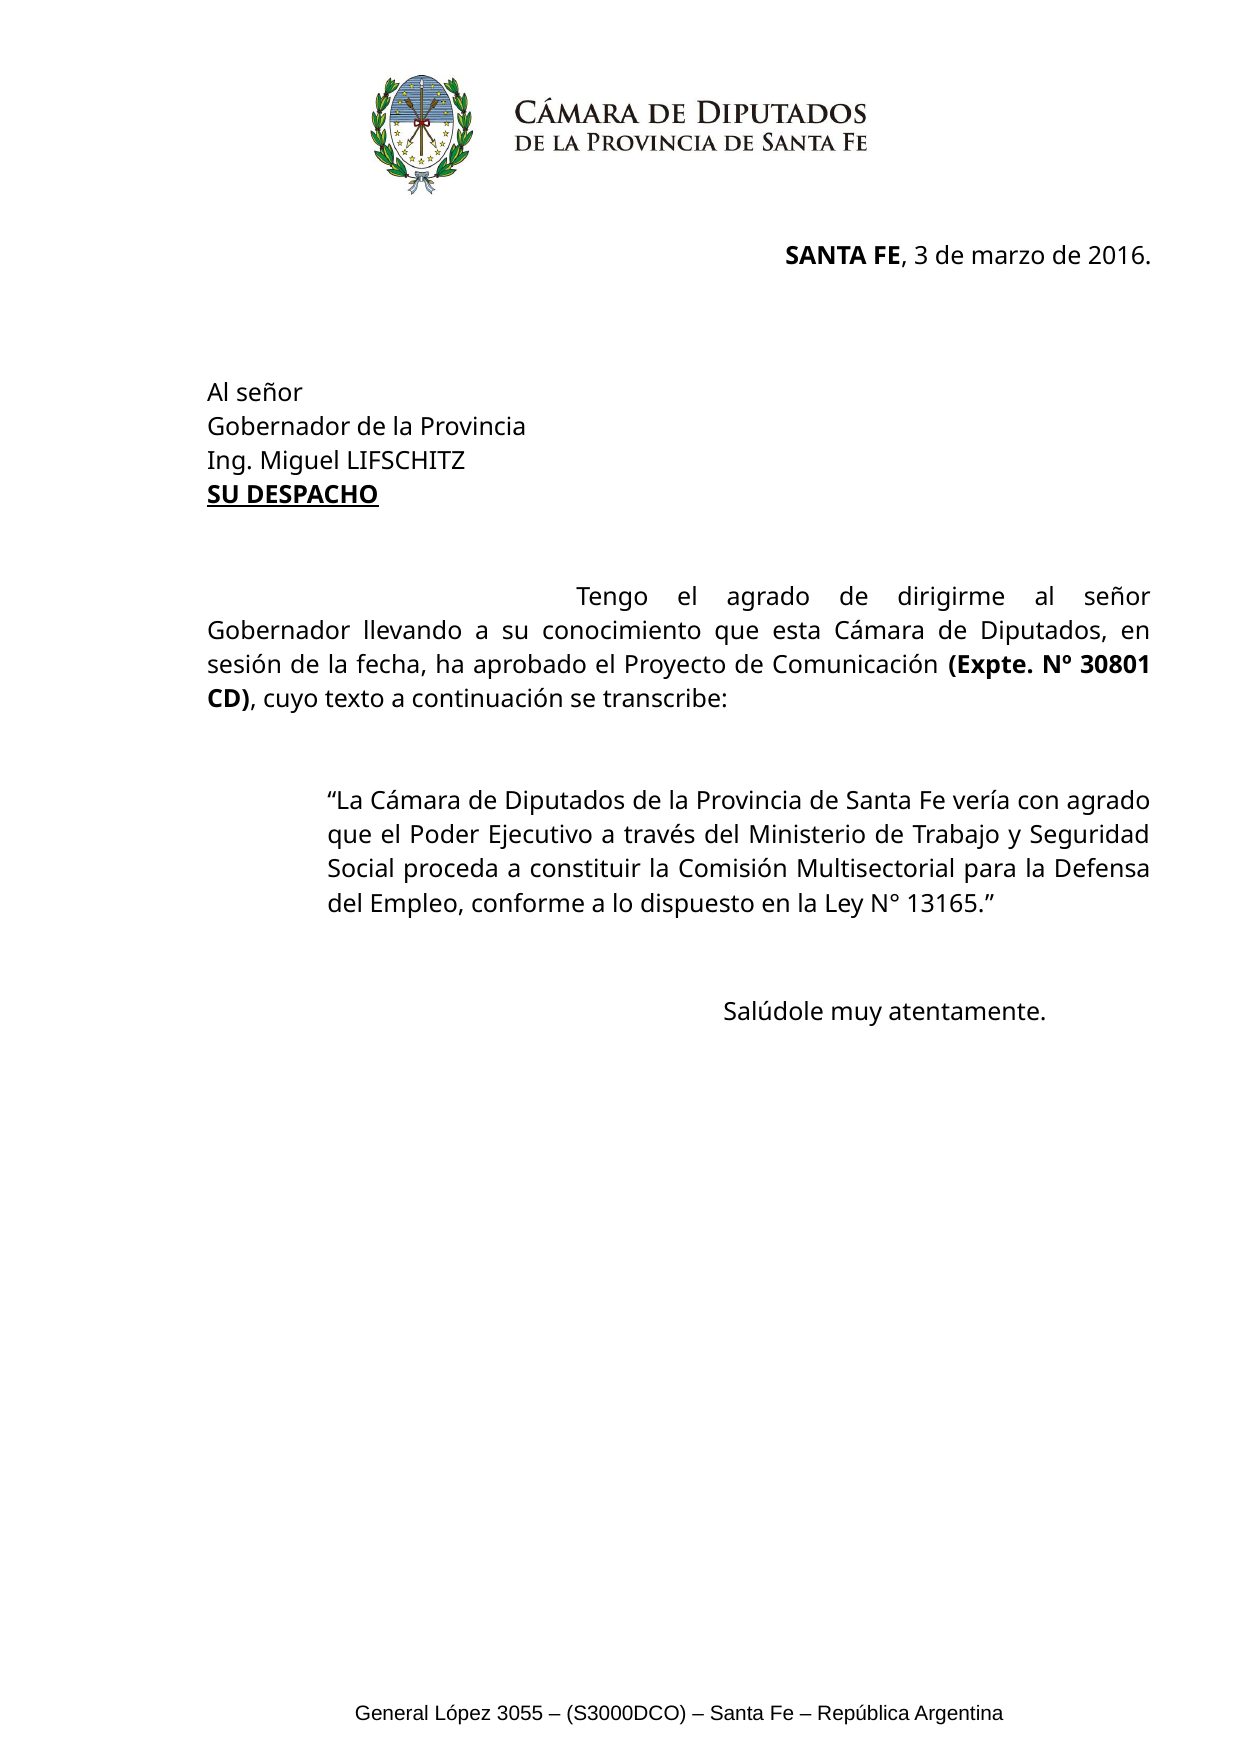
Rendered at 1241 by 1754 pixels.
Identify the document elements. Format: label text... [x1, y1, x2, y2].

text SU DESPACHO [207, 476, 1152, 511]
text Ing. Miguel LIFSCHITZ [207, 442, 1152, 476]
picture [370, 75, 867, 199]
text Salúdole muy atentamente. [649, 993, 1152, 1027]
text Gobernador de la Provincia [207, 408, 1152, 442]
text SANTA FE, 3 de marzo de 2016. [207, 238, 1152, 272]
text “La Cámara de Diputados de la Provincia de Santa Fe vería con agrado que el Poder Ejecutivo a través del Ministerio de Trabajo y Seguridad Social proceda a constituir la Comisión Multisectorial para la Defensa del Empleo, conforme a lo dispuesto en la Ley N° 13165.” [327, 783, 1152, 919]
text Al señor [207, 374, 1152, 408]
text Tengo el agrado de dirigirme al señor Gobernador llevando a su conocimiento que esta Cámara de Diputados, en sesión de la fecha, ha aprobado el Proyecto de Comunicación (Expte. Nº 30801 CD), cuyo texto a continuación se transcribe: [207, 579, 1152, 715]
